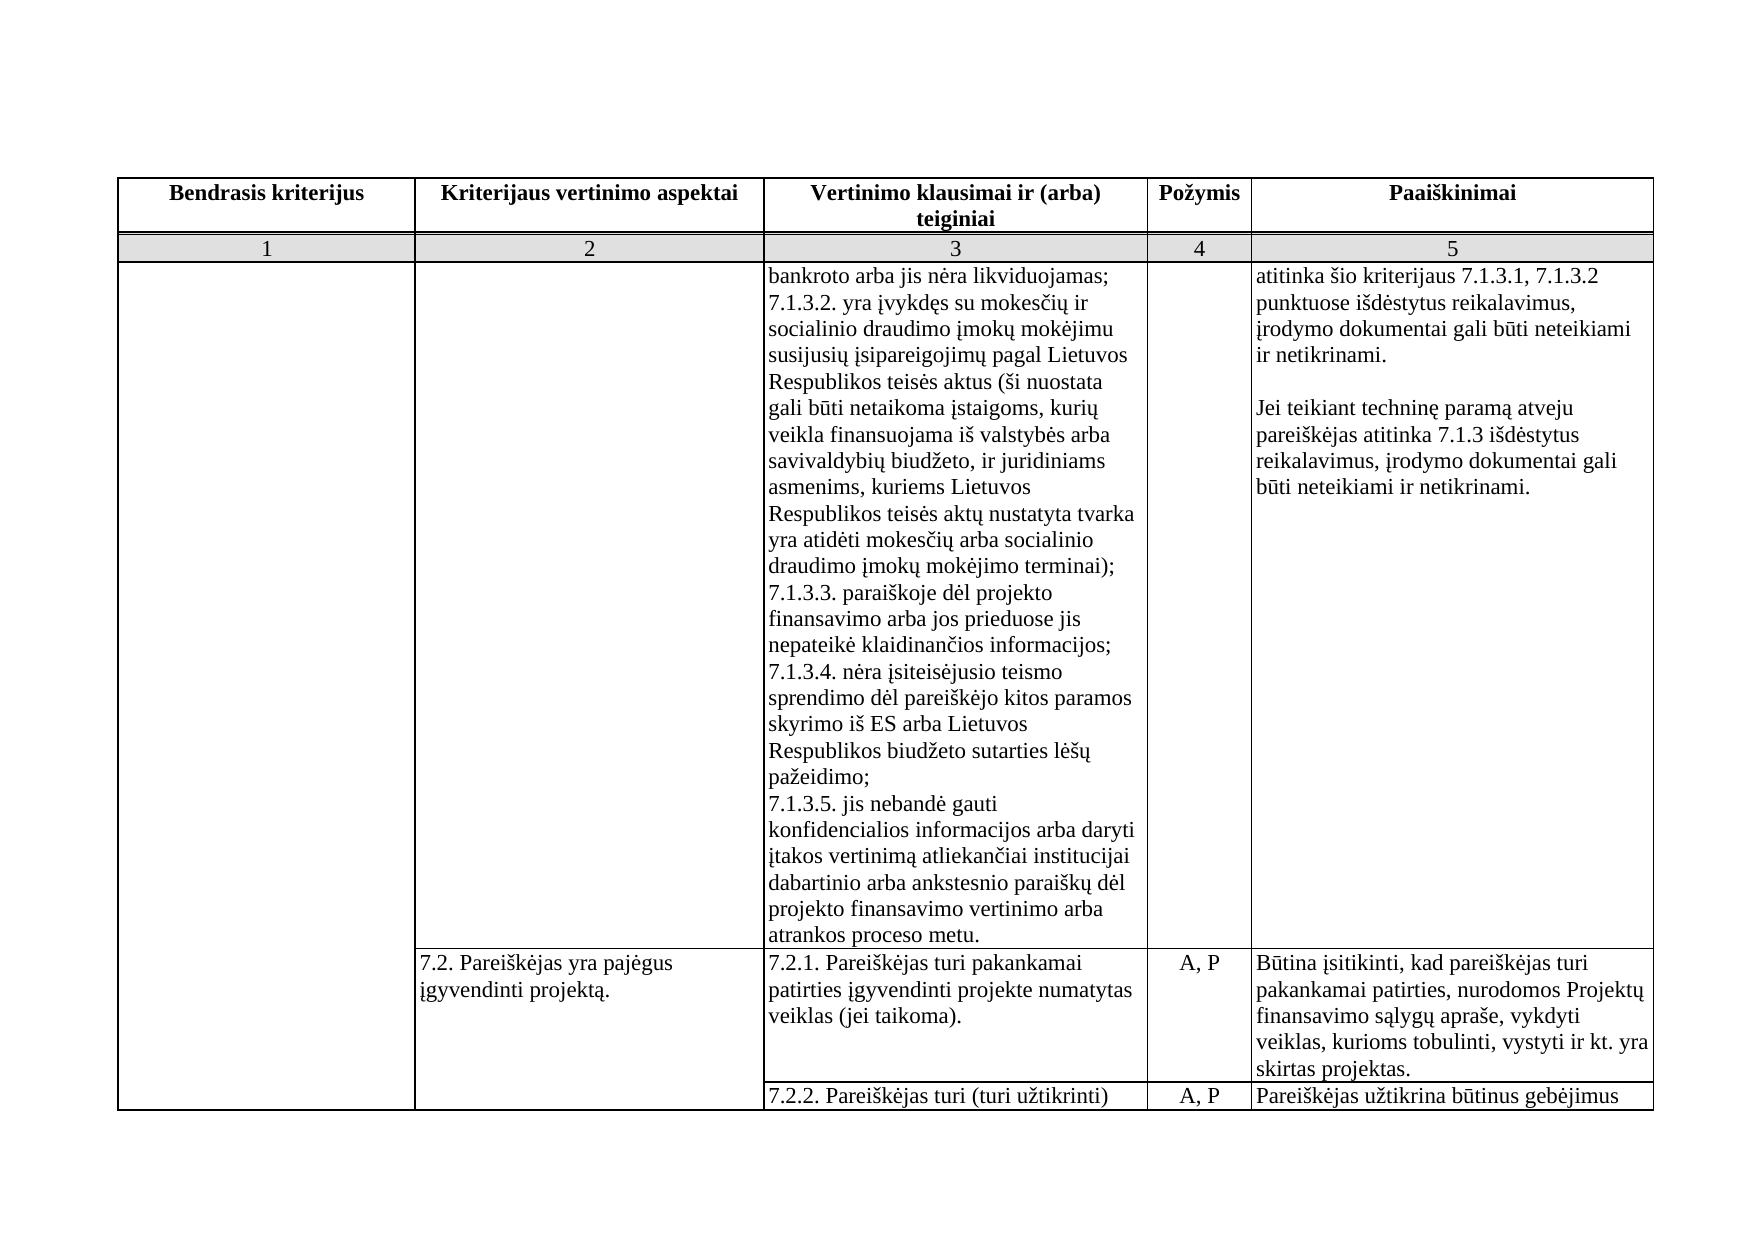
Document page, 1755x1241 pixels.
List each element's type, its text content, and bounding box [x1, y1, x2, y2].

table_header Vertinimo klausimai ir (arba) teiginiai [765, 179, 1147, 231]
table_cell 7.2.1. Pareiškėjas turi pakankamai patirties įgyvendinti projekte numatytas veiklas (jei taikoma). [765, 949, 1147, 1081]
table_cell [1148, 263, 1251, 948]
table_cell 3 [765, 235, 1147, 261]
table_cell A, P [1148, 1083, 1251, 1109]
table_cell atitinka šio kriterijaus 7.1.3.1, 7.1.3.2 punktuose išdėstytus reikalavimus, įrodymo dokumentai gali būti neteikiami ir netikrinami. Jei teikiant techninę paramą atveju pareiškėjas atitinka 7.1.3 išdėstytus reikalavimus, įrodymo dokumentai gali būti neteikiami ir netikrinami. [1252, 263, 1653, 948]
table_cell Būtina įsitikinti, kad pareiškėjas turi pakankamai patirties, nurodomos Projektų finansavimo sąlygų apraše, vykdyti veiklas, kurioms tobulinti, vystyti ir kt. yra skirtas projektas. [1252, 949, 1653, 1081]
table_cell 5 [1252, 235, 1653, 261]
table_cell bankroto arba jis nėra likviduojamas; 7.1.3.2. yra įvykdęs su mokesčių ir socialinio draudimo įmokų mokėjimu susijusių įsipareigojimų pagal Lietuvos Respublikos teisės aktus (ši nuostata gali būti netaikoma įstaigoms, kurių veikla finansuojama iš valstybės arba savivaldybių biudžeto, ir juridiniams asmenims, kuriems Lietuvos Respublikos teisės aktų nustatyta tvarka yra atidėti mokesčių arba socialinio draudimo įmokų mokėjimo terminai); 7.1.3.3. paraiškoje dėl projekto finansavimo arba jos prieduose jis nepateikė klaidinančios informacijos; 7.1.3.4. nėra įsiteisėjusio teismo sprendimo dėl pareiškėjo kitos paramos skyrimo iš ES arba Lietuvos Respublikos biudžeto sutarties lėšų pažeidimo; 7.1.3.5. jis nebandė gauti konfidencialios informacijos arba daryti įtakos vertinimą atliekančiai institucijai dabartinio arba ankstesnio paraiškų dėl projekto finansavimo vertinimo arba atrankos proceso metu. [765, 263, 1147, 948]
table_header Požymis [1148, 179, 1251, 231]
table_cell 1 [119, 235, 414, 261]
table_cell 7.2.2. Pareiškėjas turi (turi užtikrinti) [765, 1083, 1147, 1109]
table_header Kriterijaus vertinimo aspektai [416, 179, 763, 231]
table_cell Pareiškėjas užtikrina būtinus gebėjimus [1252, 1083, 1653, 1109]
table_cell [119, 263, 414, 1109]
table_cell 2 [416, 235, 763, 261]
table_header Bendrasis kriterijus [119, 179, 414, 231]
table_cell A, P [1148, 949, 1251, 1081]
table_cell 4 [1148, 235, 1251, 261]
table_cell [416, 263, 763, 948]
table_cell 7.2. Pareiškėjas yra pajėgus įgyvendinti projektą. [416, 949, 763, 1109]
table_header Paaiškinimai [1252, 179, 1653, 231]
